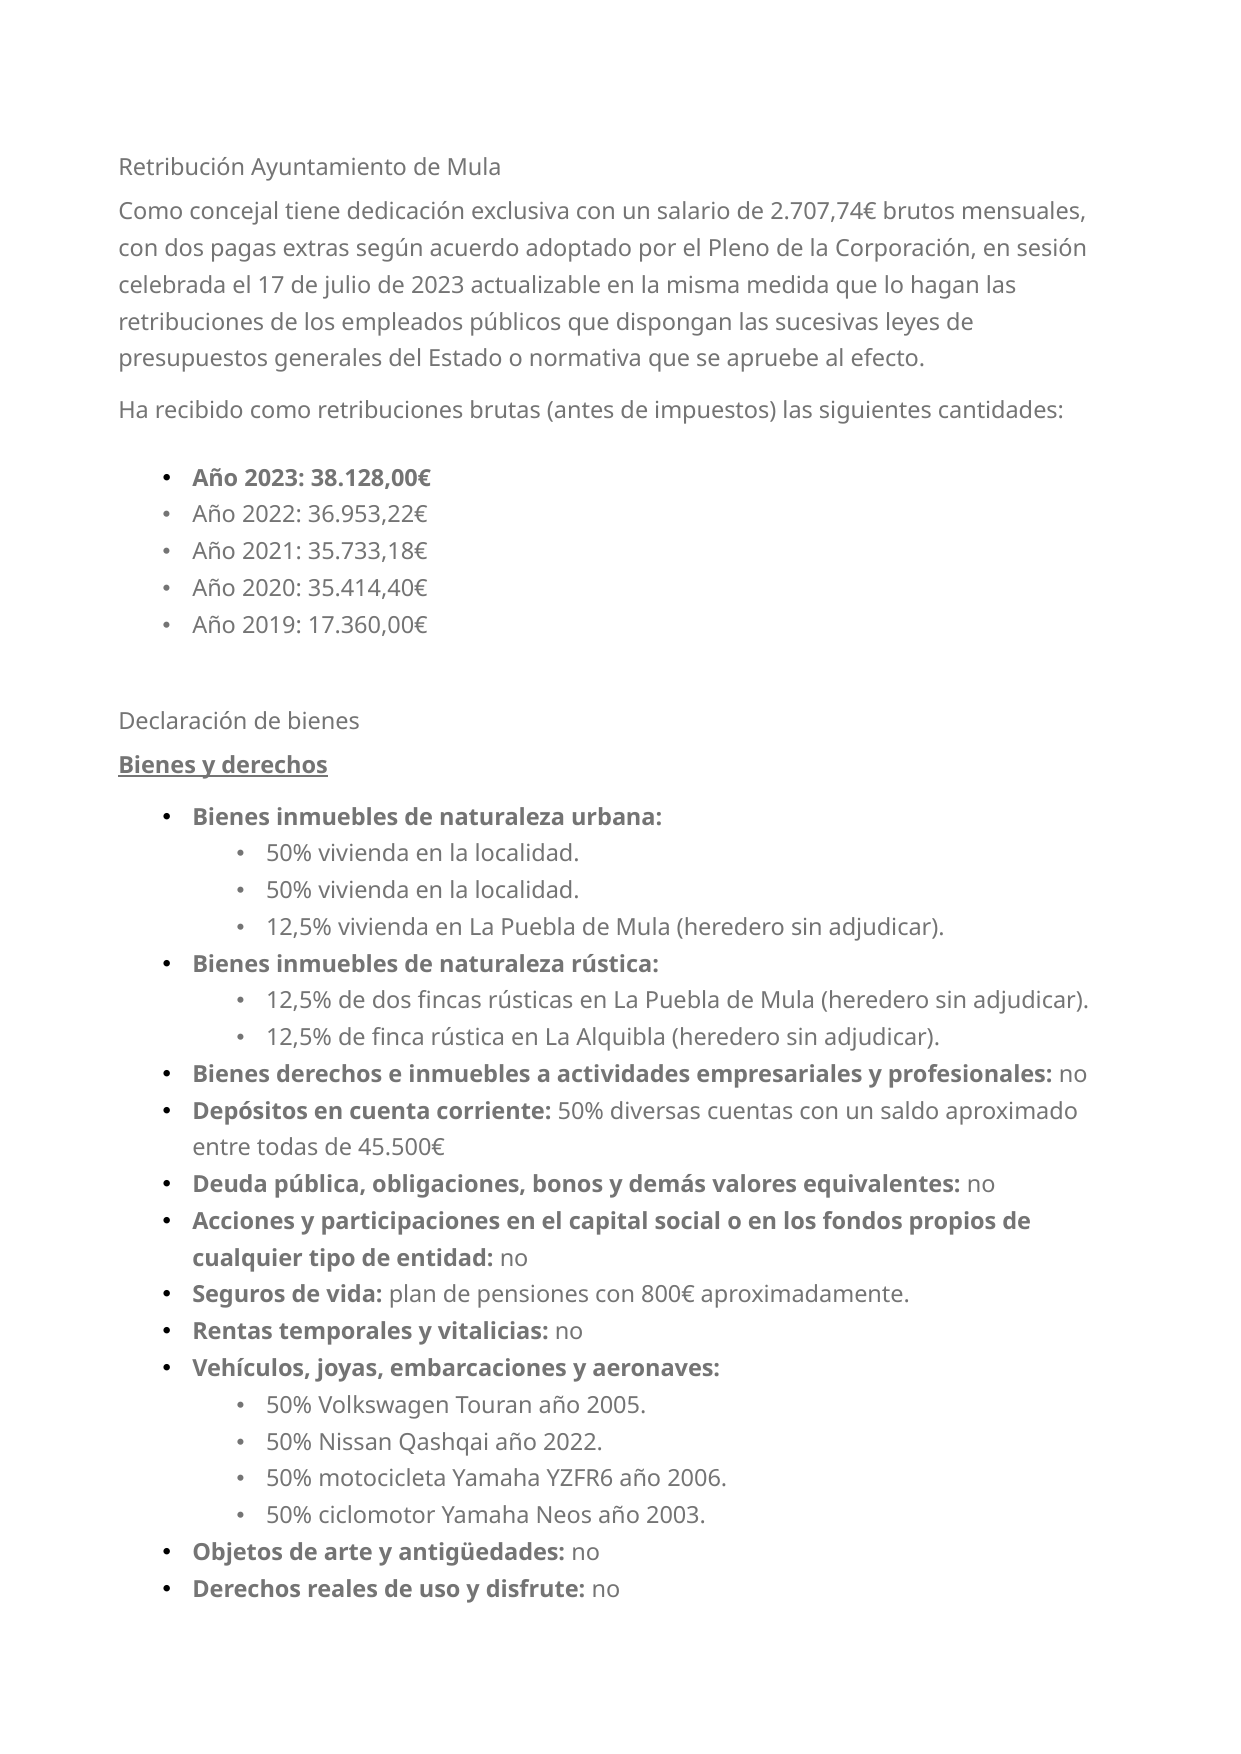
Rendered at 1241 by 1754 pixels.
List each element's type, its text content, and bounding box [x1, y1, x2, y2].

list Rentas temporales y vitalicias: no [162, 1314, 1122, 1347]
list Año 2020: 35.414,40€ [162, 571, 1122, 603]
list 50% ciclomotor Yamaha Neos año 2003. [236, 1498, 1122, 1530]
subtitle Retribución Ayuntamiento de Mula [118, 118, 1122, 182]
list 50% Volkswagen Touran año 2005. [236, 1388, 1122, 1420]
list Derechos reales de uso y disfrute: no [162, 1572, 1122, 1604]
list Año 2019: 17.360,00€ [162, 608, 1122, 640]
list 50% vivienda en la localidad. [236, 837, 1122, 868]
list Bienes derechos e inmuebles a actividades empresariales y profesionales: no [162, 1057, 1122, 1089]
list 50% motocicleta Yamaha YZFR6 año 2006. [236, 1462, 1122, 1494]
list Seguros de vida: plan de pensiones con 800€ aproximadamente. [162, 1278, 1122, 1310]
list Acciones y participaciones en el capital social o en los fondos propios de cualquier tipo de entidad: no [162, 1204, 1122, 1273]
list Año 2022: 36.953,22€ [162, 498, 1122, 530]
list Año 2023: 38.128,00€ [162, 461, 1122, 493]
list Objetos de arte y antigüedades: no [162, 1535, 1122, 1567]
list Bienes inmuebles de naturaleza urbana: [162, 800, 1122, 832]
list 12,5% de dos fincas rústicas en La Puebla de Mula (heredero sin adjudicar). [236, 984, 1122, 1016]
text Como concejal tiene dedicación exclusiva con un salario de 2.707,74€ brutos mensuales, con dos pagas extras según acuerdo adoptado por el Pleno de la Corporación, en sesión celebrada el 17 de julio de 2023 actualizable en la misma medida que lo hagan las retribuciones de los empleados públicos que dispongan las sucesivas leyes de presupuestos generales del Estado o normativa que se apruebe al efecto. [118, 194, 1122, 374]
list Deuda pública, obligaciones, bonos y demás valores equivalentes: no [162, 1167, 1122, 1199]
list 50% Nissan Qashqai año 2022. [236, 1425, 1122, 1457]
text Ha recibido como retribuciones brutas (antes de impuestos) las siguientes cantidades: [118, 393, 1122, 425]
list 12,5% vivienda en La Puebla de Mula (heredero sin adjudicar). [236, 910, 1122, 942]
list 50% vivienda en la localidad. [236, 873, 1122, 905]
list Bienes inmuebles de naturaleza rústica: [162, 947, 1122, 979]
list 12,5% de finca rústica en La Alquibla (heredero sin adjudicar). [236, 1020, 1122, 1052]
subtitle Declaración de bienes [118, 672, 1122, 736]
text Bienes y derechos [118, 748, 1122, 780]
list Depósitos en cuenta corriente: 50% diversas cuentas con un saldo aproximado entre todas de 45.500€ [162, 1094, 1122, 1163]
list Vehículos, joyas, embarcaciones y aeronaves: [162, 1351, 1122, 1383]
list Año 2021: 35.733,18€ [162, 534, 1122, 567]
